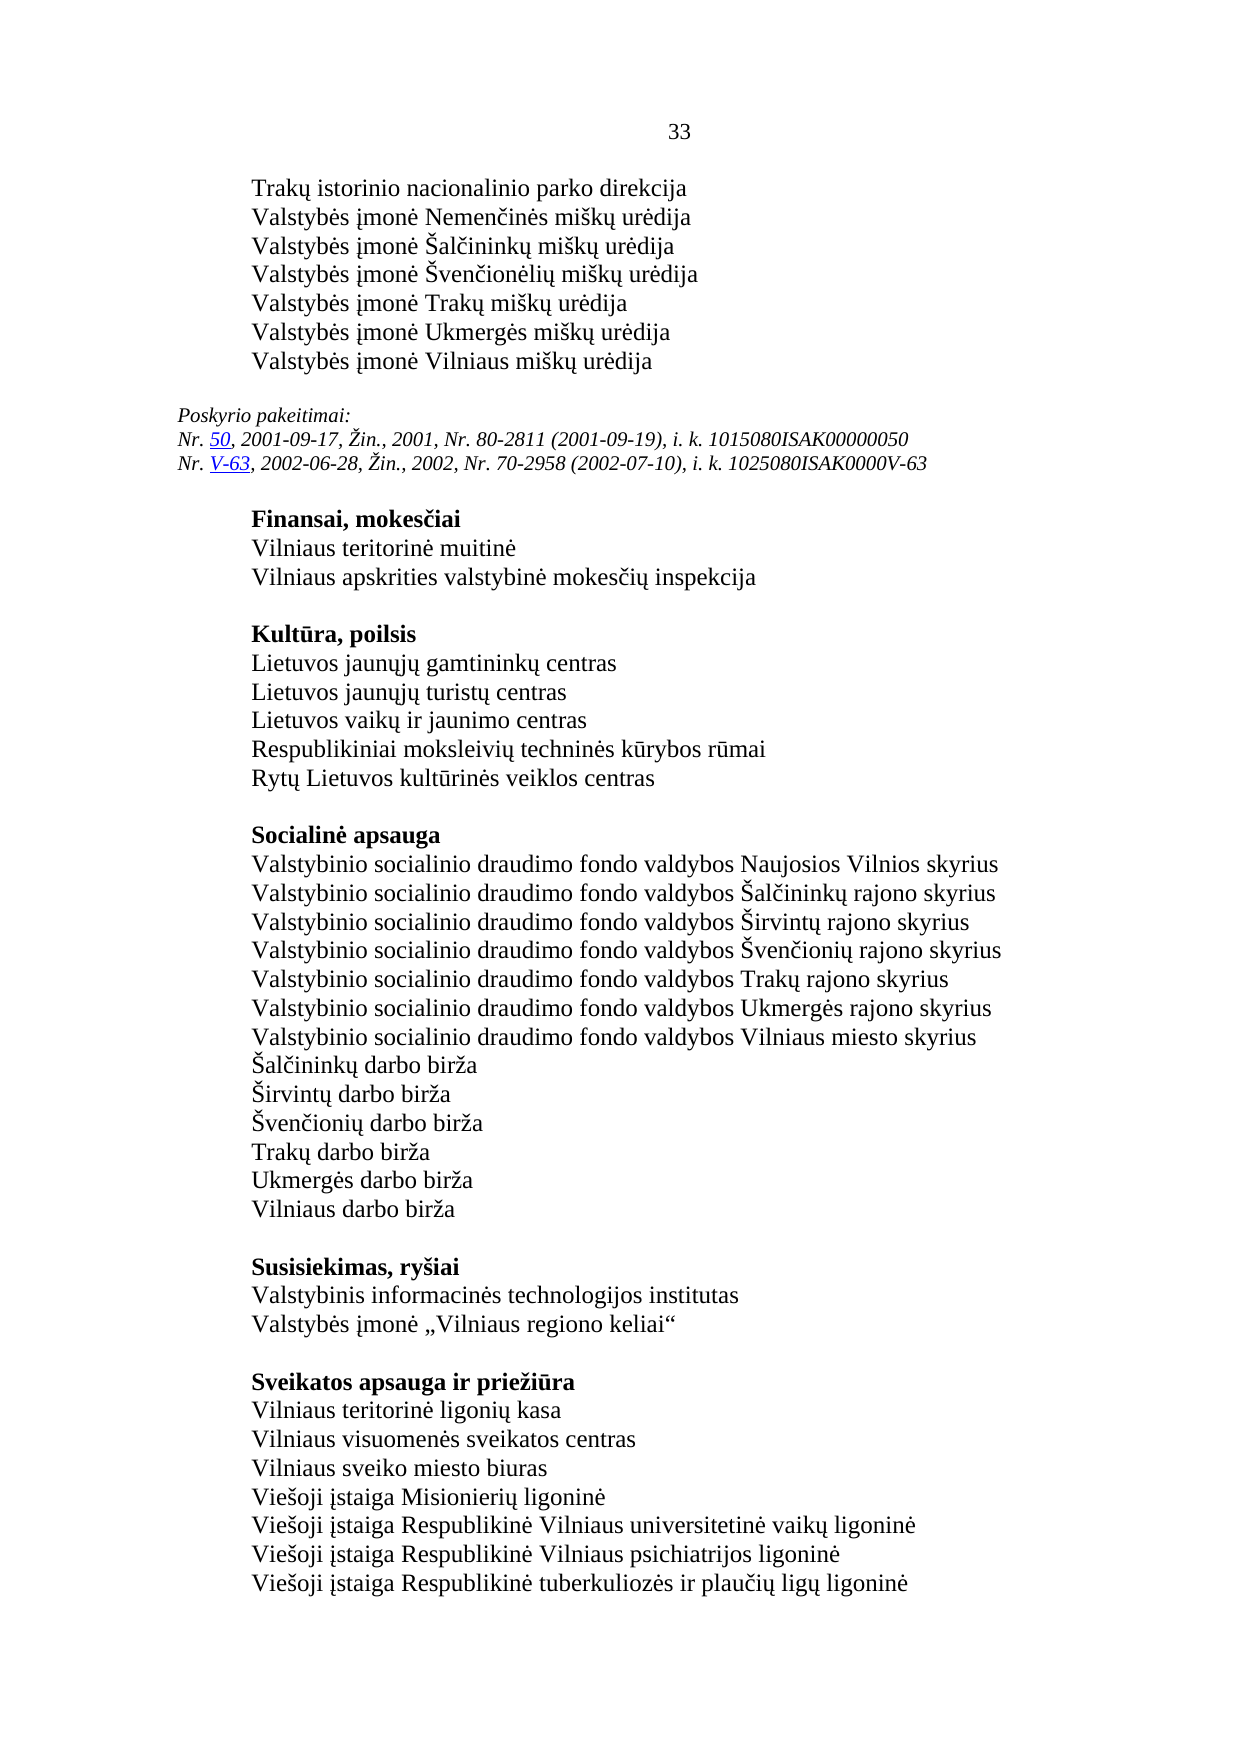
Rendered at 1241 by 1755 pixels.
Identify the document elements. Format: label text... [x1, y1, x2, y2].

text Socialinė apsauga [177, 820, 1181, 849]
text Valstybinis informacinės technologijos institutas [177, 1280, 1181, 1309]
text Kultūra, poilsis [177, 619, 1181, 648]
text Valstybinio socialinio draudimo fondo valdybos Šalčininkų rajono skyrius [177, 878, 1181, 907]
text Vilniaus teritorinė ligonių kasa [177, 1395, 1181, 1424]
text Švenčionių darbo birža [177, 1108, 1181, 1137]
text Valstybės įmonė „Vilniaus regiono keliai“ [177, 1309, 1181, 1338]
text Finansai, mokesčiai [177, 504, 1181, 533]
text Viešoji įstaiga Respublikinė Vilniaus psichiatrijos ligoninė [177, 1539, 1181, 1568]
text Lietuvos vaikų ir jaunimo centras [177, 705, 1181, 734]
text Valstybinio socialinio draudimo fondo valdybos Švenčionių rajono skyrius [177, 935, 1181, 964]
text Respublikiniai moksleivių techninės kūrybos rūmai [177, 734, 1181, 763]
text Valstybės įmonė Vilniaus miškų urėdija [177, 346, 1181, 374]
text Vilniaus darbo birža [177, 1194, 1181, 1223]
text Valstybės įmonė Šalčininkų miškų urėdija [177, 231, 1181, 259]
text Vilniaus sveiko miesto biuras [177, 1453, 1181, 1482]
text Trakų darbo birža [177, 1137, 1181, 1165]
text Valstybinio socialinio draudimo fondo valdybos Širvintų rajono skyrius [177, 907, 1181, 935]
text Vilniaus apskrities valstybinė mokesčių inspekcija [177, 562, 1181, 590]
text Vilniaus teritorinė muitinė [177, 533, 1181, 562]
text Viešoji įstaiga Respublikinė tuberkuliozės ir plaučių ligų ligoninė [177, 1568, 1181, 1597]
text Poskyrio pakeitimai: [177, 403, 1181, 427]
text Nr. 50, 2001-09-17, Žin., 2001, Nr. 80-2811 (2001-09-19), i. k. 1015080ISAK00000050 [177, 427, 1181, 451]
text Trakų istorinio nacionalinio parko direkcija [177, 173, 1181, 202]
text Ukmergės darbo birža [177, 1165, 1181, 1194]
text Lietuvos jaunųjų gamtininkų centras [177, 648, 1181, 677]
text Viešoji įstaiga Respublikinė Vilniaus universitetinė vaikų ligoninė [177, 1510, 1181, 1539]
text Vilniaus visuomenės sveikatos centras [177, 1424, 1181, 1453]
text Valstybės įmonė Nemenčinės miškų urėdija [177, 202, 1181, 231]
text Šalčininkų darbo birža [177, 1050, 1181, 1079]
text Valstybės įmonė Švenčionėlių miškų urėdija [177, 259, 1181, 288]
text Rytų Lietuvos kultūrinės veiklos centras [177, 763, 1181, 792]
text Viešoji įstaiga Misionierių ligoninė [177, 1482, 1181, 1510]
text Valstybinio socialinio draudimo fondo valdybos Ukmergės rajono skyrius [177, 993, 1181, 1022]
text Valstybinio socialinio draudimo fondo valdybos Naujosios Vilnios skyrius [177, 849, 1181, 878]
text Valstybės įmonė Trakų miškų urėdija [177, 288, 1181, 317]
text Lietuvos jaunųjų turistų centras [177, 677, 1181, 705]
text Valstybinio socialinio draudimo fondo valdybos Trakų rajono skyrius [177, 964, 1181, 993]
text Valstybinio socialinio draudimo fondo valdybos Vilniaus miesto skyrius [177, 1022, 1181, 1050]
text Nr. V-63, 2002-06-28, Žin., 2002, Nr. 70-2958 (2002-07-10), i. k. 1025080ISAK0000V-63 [177, 451, 1181, 475]
text Širvintų darbo birža [177, 1079, 1181, 1108]
text Sveikatos apsauga ir priežiūra [177, 1367, 1181, 1395]
text Valstybės įmonė Ukmergės miškų urėdija [177, 317, 1181, 346]
text Susisiekimas, ryšiai [177, 1252, 1181, 1280]
